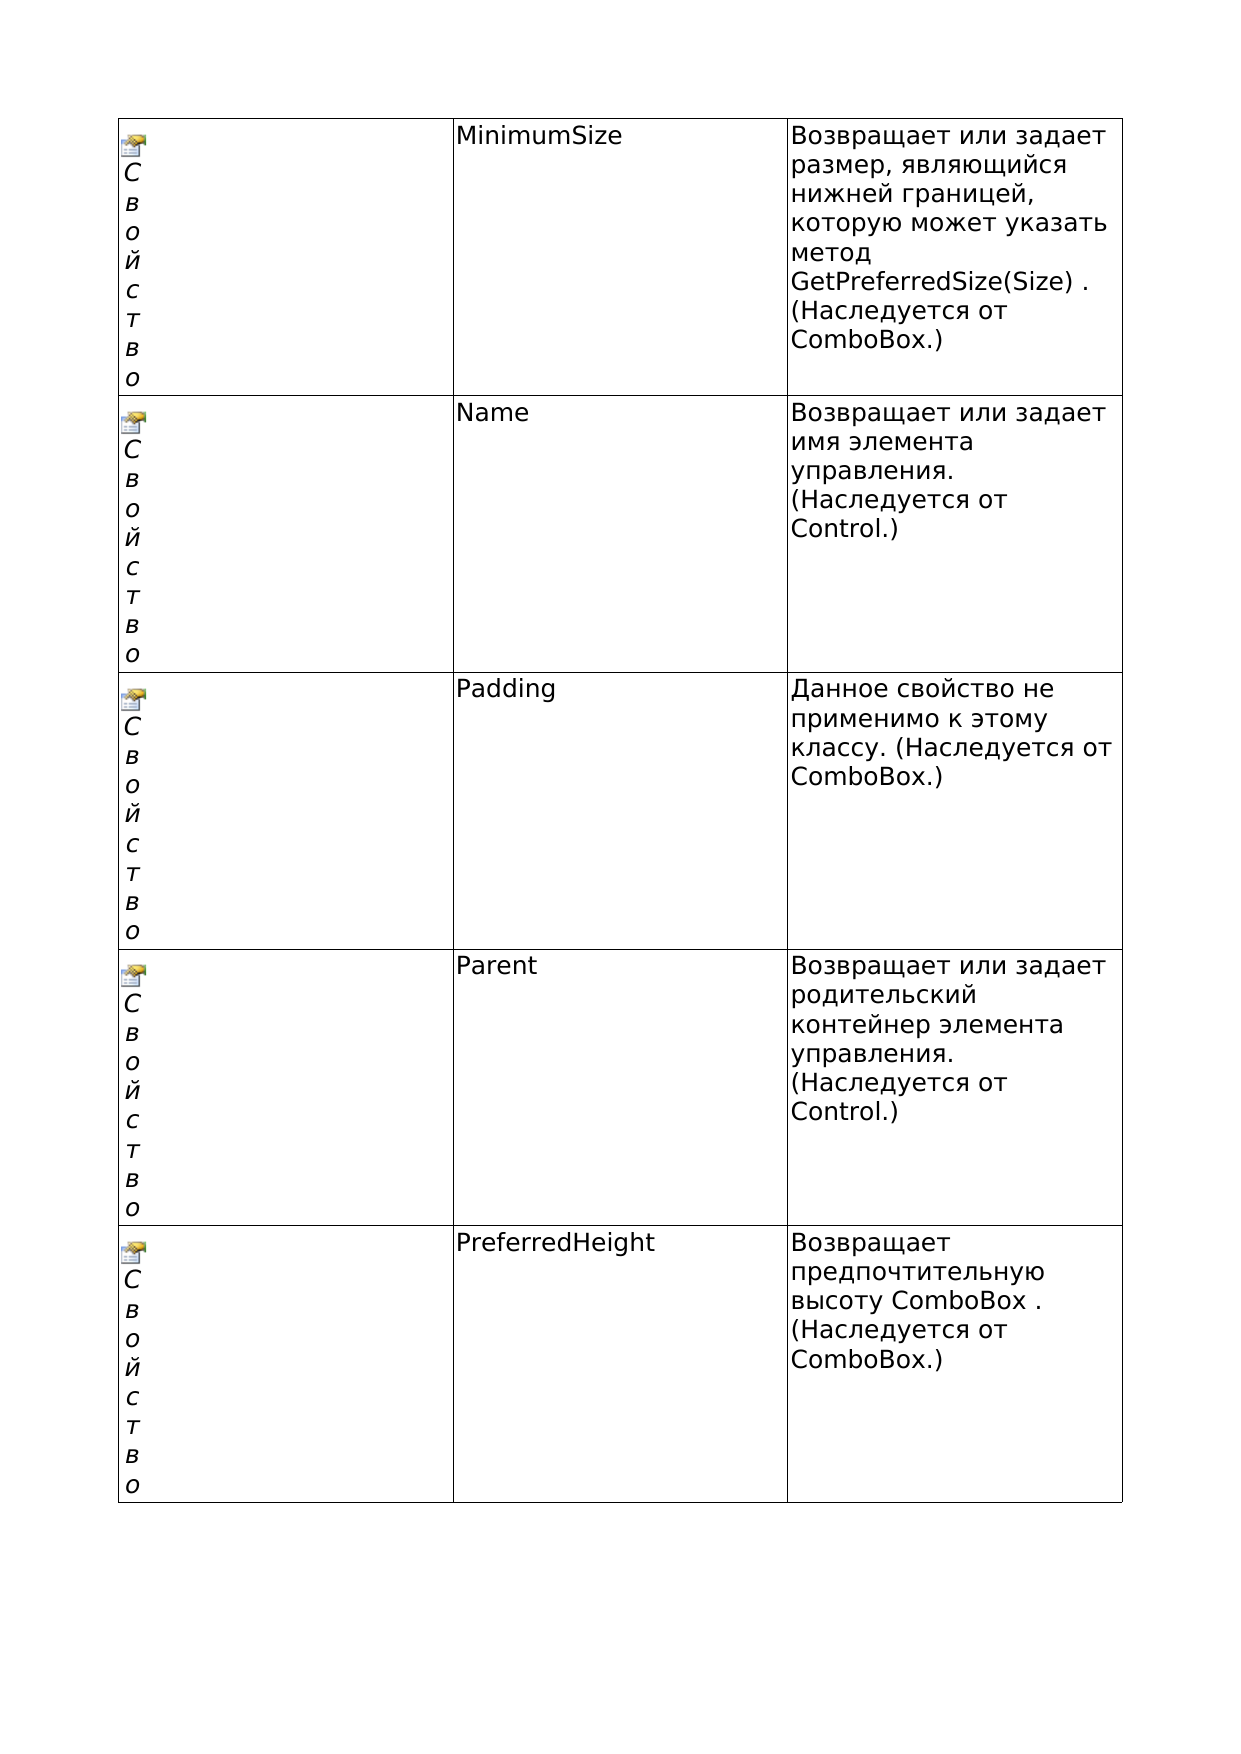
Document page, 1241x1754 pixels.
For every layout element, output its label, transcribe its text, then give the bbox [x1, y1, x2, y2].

table_cell Name [454, 396, 787, 672]
picture [121, 133, 147, 159]
table_cell Parent [454, 950, 787, 1225]
table_cell Данное свойство не применимо к этому классу. (Наследуется от ComboBox.) [788, 673, 1122, 948]
table_cell [119, 396, 453, 672]
table_cell Возвращает или задает размер, являющийся нижней границей, которую может указать метод GetPreferredSize(Size) . (Наследуется от ComboBox.) [788, 119, 1122, 395]
table_cell Возвращает или задает родительский контейнер элемента управления. (Наследуется от Control.) [788, 950, 1122, 1225]
table_cell [119, 119, 453, 395]
picture [121, 963, 147, 989]
table_cell [119, 950, 453, 1225]
table_cell Возвращает предпочтительную высоту ComboBox . (Наследуется от ComboBox.) [788, 1226, 1122, 1502]
table_cell PreferredHeight [454, 1226, 787, 1502]
table_cell [119, 673, 453, 948]
table_cell Padding [454, 673, 787, 948]
table_cell [119, 1226, 453, 1502]
table_cell MinimumSize [454, 119, 787, 395]
picture [121, 687, 147, 713]
picture [121, 410, 147, 436]
table_cell Возвращает или задает имя элемента управления. (Наследуется от Control.) [788, 396, 1122, 672]
picture [121, 1240, 147, 1266]
